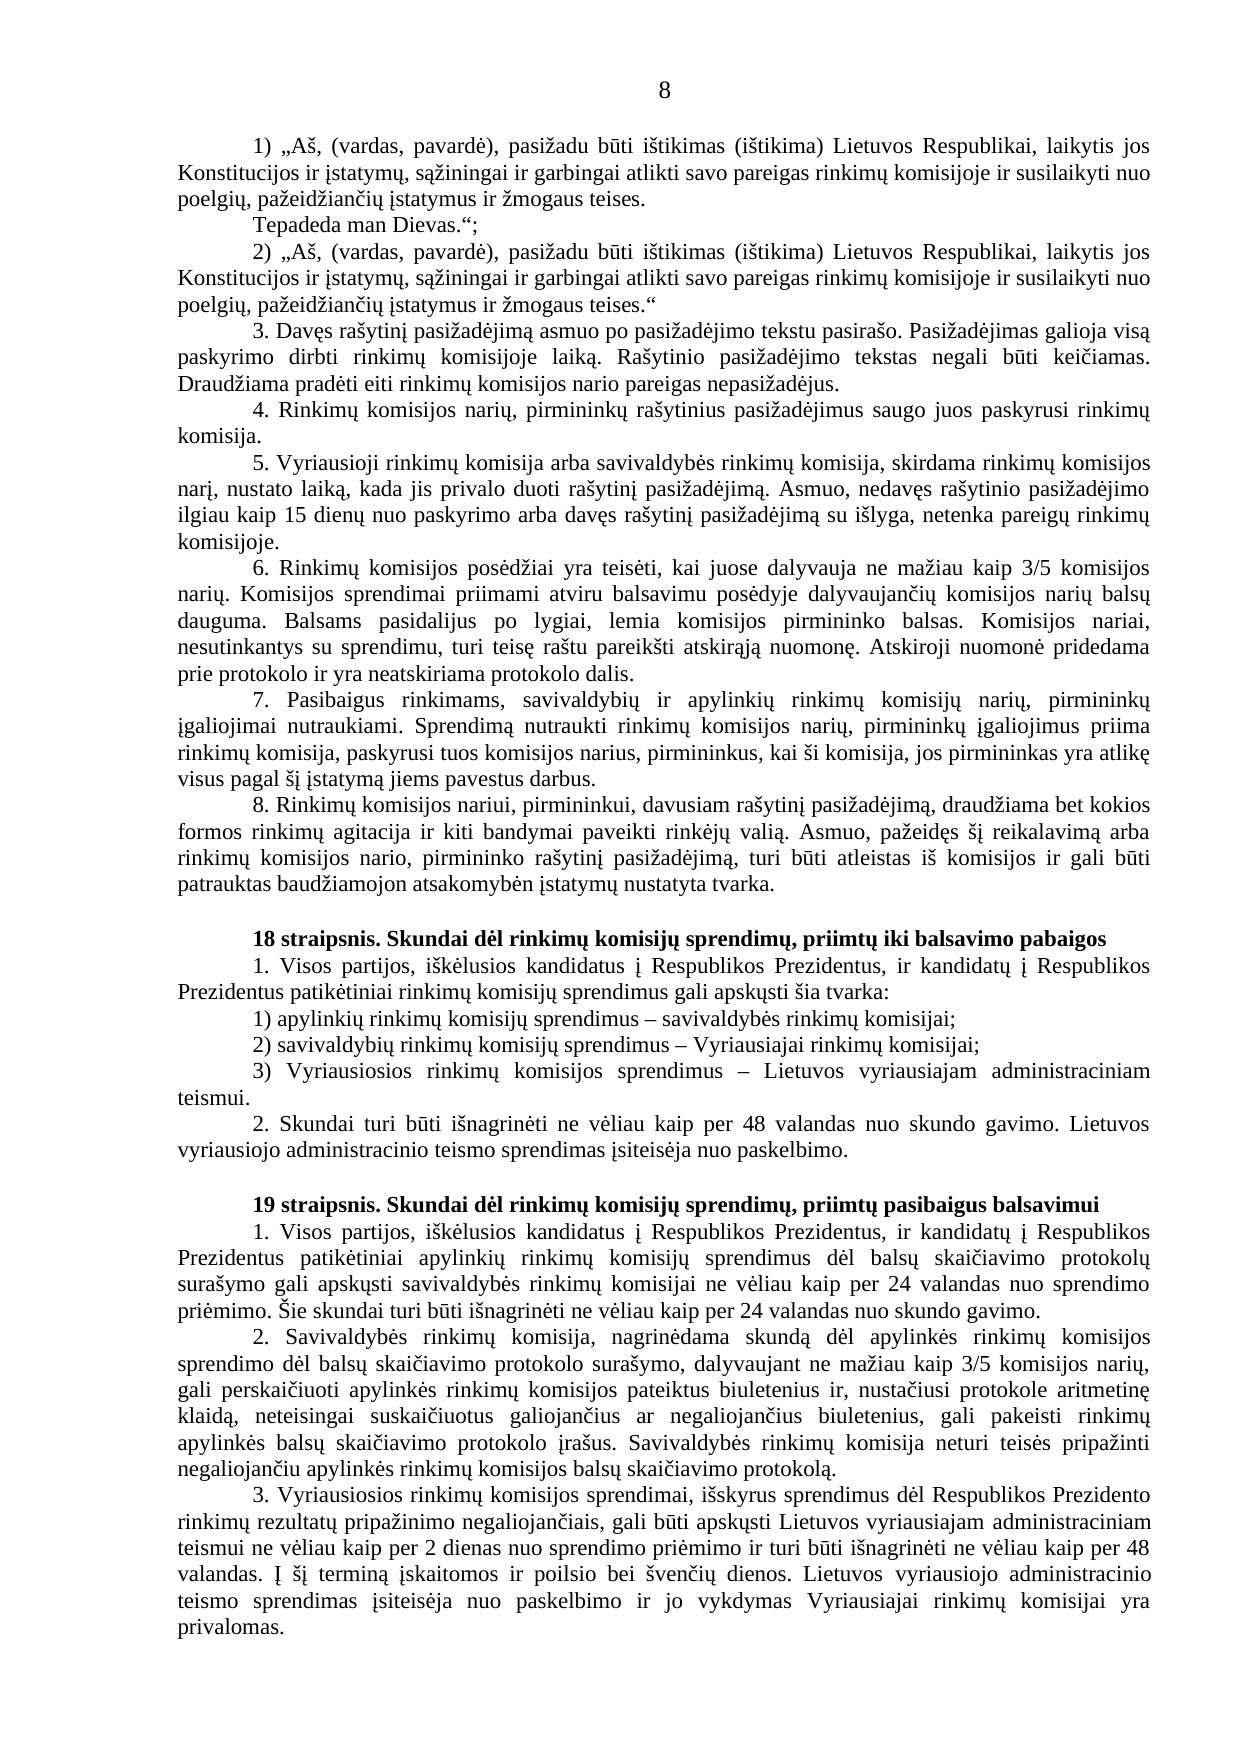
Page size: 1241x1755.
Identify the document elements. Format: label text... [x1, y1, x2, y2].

text 1) „Aš, (vardas, pavardė), pasižadu būti ištikimas (ištikima) Lietuvos Respublikai, laikytis jos Konstitucijos ir įstatymų, sąžiningai ir garbingai atlikti savo pareigas rinkimų komisijoje ir susilaikyti nuo poelgių, pažeidžiančių įstatymus ir žmogaus teises. [177, 132, 1152, 212]
text Tepadeda man Dievas.“; [177, 212, 1152, 238]
text 6. Rinkimų komisijos posėdžiai yra teisėti, kai juose dalyvauja ne mažiau kaip 3/5 komisijos narių. Komisijos sprendimai priimami atviru balsavimu posėdyje dalyvaujančių komisijos narių balsų dauguma. Balsams pasidalijus po lygiai, lemia komisijos pirmininko balsas. Komisijos nariai, nesutinkantys su sprendimu, turi teisę raštu pareikšti atskirąją nuomonę. Atskiroji nuomonė pridedama prie protokolo ir yra neatskiriama protokolo dalis. [177, 554, 1152, 686]
text 7. Pasibaigus rinkimams, savivaldybių ir apylinkių rinkimų komisijų narių, pirmininkų įgaliojimai nutraukiami. Sprendimą nutraukti rinkimų komisijos narių, pirmininkų įgaliojimus priima rinkimų komisija, paskyrusi tuos komisijos narius, pirmininkus, kai ši komisija, jos pirmininkas yra atlikę visus pagal šį įstatymą jiems pavestus darbus. [177, 686, 1152, 791]
text 3. Davęs rašytinį pasižadėjimą asmuo po pasižadėjimo tekstu pasirašo. Pasižadėjimas galioja visą paskyrimo dirbti rinkimų komisijoje laiką. Rašytinio pasižadėjimo tekstas negali būti keičiamas. Draudžiama pradėti eiti rinkimų komisijos nario pareigas nepasižadėjus. [177, 317, 1152, 396]
text 18 straipsnis. Skundai dėl rinkimų komisijų sprendimų, priimtų iki balsavimo pabaigos [252, 926, 1152, 952]
text 4. Rinkimų komisijos narių, pirmininkų rašytinius pasižadėjimus saugo juos paskyrusi rinkimų komisija. [177, 396, 1152, 449]
text 5. Vyriausioji rinkimų komisija arba savivaldybės rinkimų komisija, skirdama rinkimų komisijos narį, nustato laiką, kada jis privalo duoti rašytinį pasižadėjimą. Asmuo, nedavęs rašytinio pasižadėjimo ilgiau kaip 15 dienų nuo paskyrimo arba davęs rašytinį pasižadėjimą su išlyga, netenka pareigų rinkimų komisijoje. [177, 449, 1152, 554]
text 1) apylinkių rinkimų komisijų sprendimus – savivaldybės rinkimų komisijai; [177, 1004, 1152, 1031]
text 3) Vyriausiosios rinkimų komisijos sprendimus – Lietuvos vyriausiajam administraciniam teismui. [177, 1057, 1152, 1110]
text 1. Visos partijos, iškėlusios kandidatus į Respublikos Prezidentus, ir kandidatų į Respublikos Prezidentus patikėtiniai apylinkių rinkimų komisijų sprendimus dėl balsų skaičiavimo protokolų surašymo gali apskųsti savivaldybės rinkimų komisijai ne vėliau kaip per 24 valandas nuo sprendimo priėmimo. Šie skundai turi būti išnagrinėti ne vėliau kaip per 24 valandas nuo skundo gavimo. [177, 1218, 1152, 1323]
text 2) „Aš, (vardas, pavardė), pasižadu būti ištikimas (ištikima) Lietuvos Respublikai, laikytis jos Konstitucijos ir įstatymų, sąžiningai ir garbingai atlikti savo pareigas rinkimų komisijoje ir susilaikyti nuo poelgių, pažeidžiančių įstatymus ir žmogaus teises.“ [177, 238, 1152, 317]
text 1. Visos partijos, iškėlusios kandidatus į Respublikos Prezidentus, ir kandidatų į Respublikos Prezidentus patikėtiniai rinkimų komisijų sprendimus gali apskųsti šia tvarka: [177, 952, 1152, 1004]
text 3. Vyriausiosios rinkimų komisijos sprendimai, išskyrus sprendimus dėl Respublikos Prezidento rinkimų rezultatų pripažinimo negaliojančiais, gali būti apskųsti Lietuvos vyriausiajam administraciniam teismui ne vėliau kaip per 2 dienas nuo sprendimo priėmimo ir turi būti išnagrinėti ne vėliau kaip per 48 valandas. Į šį terminą įskaitomos ir poilsio bei švenčių dienos. Lietuvos vyriausiojo administracinio teismo sprendimas įsiteisėja nuo paskelbimo ir jo vykdymas Vyriausiajai rinkimų komisijai yra privalomas. [177, 1481, 1152, 1639]
text 19 straipsnis. Skundai dėl rinkimų komisijų sprendimų, priimtų pasibaigus balsavimui [252, 1191, 1152, 1218]
text 2) savivaldybių rinkimų komisijų sprendimus – Vyriausiajai rinkimų komisijai; [177, 1031, 1152, 1057]
text 2. Savivaldybės rinkimų komisija, nagrinėdama skundą dėl apylinkės rinkimų komisijos sprendimo dėl balsų skaičiavimo protokolo surašymo, dalyvaujant ne mažiau kaip 3/5 komisijos narių, gali perskaičiuoti apylinkės rinkimų komisijos pateiktus biuletenius ir, nustačiusi protokole aritmetinę klaidą, neteisingai suskaičiuotus galiojančius ar negaliojančius biuletenius, gali pakeisti rinkimų apylinkės balsų skaičiavimo protokolo įrašus. Savivaldybės rinkimų komisija neturi teisės pripažinti negaliojančiu apylinkės rinkimų komisijos balsų skaičiavimo protokolą. [177, 1323, 1152, 1481]
text 2. Skundai turi būti išnagrinėti ne vėliau kaip per 48 valandas nuo skundo gavimo. Lietuvos vyriausiojo administracinio teismo sprendimas įsiteisėja nuo paskelbimo. [177, 1110, 1152, 1163]
text 8. Rinkimų komisijos nariui, pirmininkui, davusiam rašytinį pasižadėjimą, draudžiama bet kokios formos rinkimų agitacija ir kiti bandymai paveikti rinkėjų valią. Asmuo, pažeidęs šį reikalavimą arba rinkimų komisijos nario, pirmininko rašytinį pasižadėjimą, turi būti atleistas iš komisijos ir gali būti patrauktas baudžiamojon atsakomybėn įstatymų nustatyta tvarka. [177, 791, 1152, 897]
